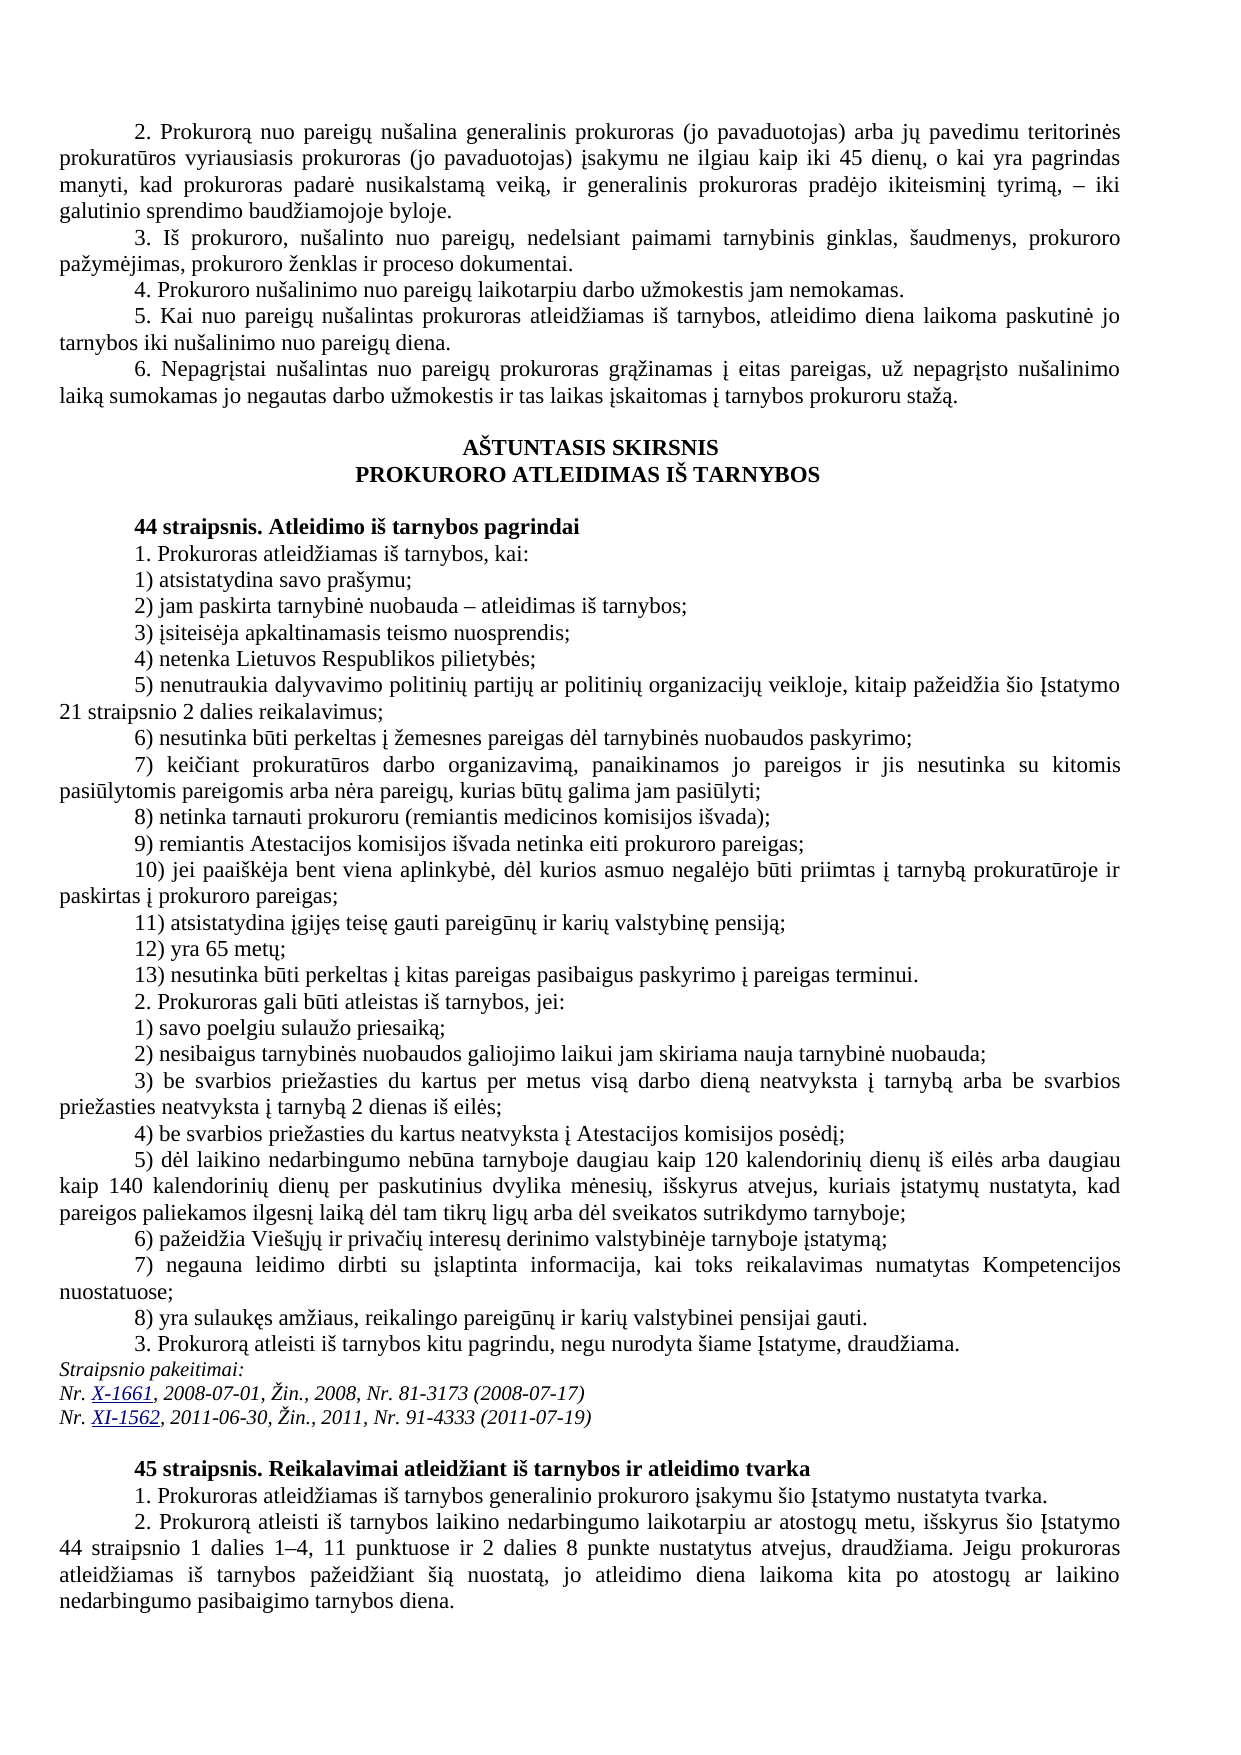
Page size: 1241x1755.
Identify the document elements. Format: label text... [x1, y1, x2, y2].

text 6) nesutinka būti perkeltas į žemesnes pareigas dėl tarnybinės nuobaudos paskyrimo; [59, 724, 1122, 751]
text 13) nesutinka būti perkeltas į kitas pareigas pasibaigus paskyrimo į pareigas terminui. [59, 961, 1122, 988]
text 5) dėl laikino nedarbingumo nebūna tarnyboje daugiau kaip 120 kalendorinių dienų iš eilės arba daugiau kaip 140 kalendorinių dienų per paskutinius dvylika mėnesių, išskyrus atvejus, kuriais įstatymų nustatyta, kad pareigos paliekamos ilgesnį laiką dėl tam tikrų ligų arba dėl sveikatos sutrikdymo tarnyboje; [59, 1146, 1122, 1225]
text Straipsnio pakeitimai: [59, 1357, 1122, 1381]
text 1) savo poelgiu sulaužo priesaiką; [59, 1014, 1122, 1041]
text 3. Iš prokuroro, nušalinto nuo pareigų, nedelsiant paimami tarnybinis ginklas, šaudmenys, prokuroro pažymėjimas, prokuroro ženklas ir proceso dokumentai. [59, 223, 1122, 276]
text 10) jei paaiškėja bent viena aplinkybė, dėl kurios asmuo negalėjo būti priimtas į tarnybą prokuratūroje ir paskirtas į prokuroro pareigas; [59, 856, 1122, 909]
text 7) negauna leidimo dirbti su įslaptinta informacija, kai toks reikalavimas numatytas Kompetencijos nuostatuose; [59, 1251, 1122, 1304]
subtitle aštuntasis skirsnis [59, 434, 1122, 461]
text 5. Kai nuo pareigų nušalintas prokuroras atleidžiamas iš tarnybos, atleidimo diena laikoma paskutinė jo tarnybos iki nušalinimo nuo pareigų diena. [59, 303, 1122, 355]
text 3) įsiteisėja apkaltinamasis teismo nuosprendis; [59, 619, 1122, 645]
text 6) pažeidžia Viešųjų ir privačių interesų derinimo valstybinėje tarnyboje įstatymą; [59, 1225, 1122, 1251]
text 45 straipsnis. Reikalavimai atleidžiant iš tarnybos ir atleidimo tvarka [59, 1455, 1122, 1482]
text 2) nesibaigus tarnybinės nuobaudos galiojimo laikui jam skiriama nauja tarnybinė nuobauda; [59, 1041, 1122, 1067]
text 3) be svarbios priežasties du kartus per metus visą darbo dieną neatvyksta į tarnybą arba be svarbios priežasties neatvyksta į tarnybą 2 dienas iš eilės; [59, 1067, 1122, 1119]
text 1. Prokuroras atleidžiamas iš tarnybos generalinio prokuroro įsakymu šio Įstatymo nustatyta tvarka. [59, 1482, 1122, 1508]
text 4. Prokuroro nušalinimo nuo pareigų laikotarpiu darbo užmokestis jam nemokamas. [59, 276, 1122, 303]
text 4) netenka Lietuvos Respublikos pilietybės; [59, 645, 1122, 672]
text 11) atsistatydina įgijęs teisę gauti pareigūnų ir karių valstybinę pensiją; [59, 909, 1122, 935]
text 6. Nepagrįstai nušalintas nuo pareigų prokuroras grąžinamas į eitas pareigas, už nepagrįsto nušalinimo laiką sumokamas jo negautas darbo užmokestis ir tas laikas įskaitomas į tarnybos prokuroru stažą. [59, 355, 1122, 408]
text 2. Prokuroras gali būti atleistas iš tarnybos, jei: [59, 988, 1122, 1014]
text 3. Prokurorą atleisti iš tarnybos kitu pagrindu, negu nurodyta šiame Įstatyme, draudžiama. [59, 1330, 1122, 1357]
text 8) netinka tarnauti prokuroru (remiantis medicinos komisijos išvada); [59, 803, 1122, 830]
text 4) be svarbios priežasties du kartus neatvyksta į Atestacijos komisijos posėdį; [59, 1119, 1122, 1146]
text 2) jam paskirta tarnybinė nuobauda – atleidimas iš tarnybos; [59, 592, 1122, 619]
text 1. Prokuroras atleidžiamas iš tarnybos, kai: [59, 540, 1122, 566]
text 5) nenutraukia dalyvavimo politinių partijų ar politinių organizacijų veikloje, kitaip pažeidžia šio Įstatymo 21 straipsnio 2 dalies reikalavimus; [59, 672, 1122, 724]
text 2. Prokurorą atleisti iš tarnybos laikino nedarbingumo laikotarpiu ar atostogų metu, išskyrus šio Įstatymo 44 straipsnio 1 dalies 1–4, 11 punktuose ir 2 dalies 8 punkte nustatytus atvejus, draudžiama. Jeigu prokuroras atleidžiamas iš tarnybos pažeidžiant šią nuostatą, jo atleidimo diena laikoma kita po atostogų ar laikino nedarbingumo pasibaigimo tarnybos diena. [59, 1508, 1122, 1613]
text 12) yra 65 metų; [59, 935, 1122, 961]
text 8) yra sulaukęs amžiaus, reikalingo pareigūnų ir karių valstybinei pensijai gauti. [59, 1304, 1122, 1330]
text prokuroro Atleidimas iš tarnybos [59, 461, 1122, 487]
text 2. Prokurorą nuo pareigų nušalina generalinis prokuroras (jo pavaduotojas) arba jų pavedimu teritorinės prokuratūros vyriausiasis prokuroras (jo pavaduotojas) įsakymu ne ilgiau kaip iki 45 dienų, o kai yra pagrindas manyti, kad prokuroras padarė nusikalstamą veiką, ir generalinis prokuroras pradėjo ikiteisminį tyrimą, – iki galutinio sprendimo baudžiamojoje byloje. [59, 118, 1122, 223]
text 9) remiantis Atestacijos komisijos išvada netinka eiti prokuroro pareigas; [59, 830, 1122, 856]
text 1) atsistatydina savo prašymu; [59, 566, 1122, 592]
text Nr. X-1661, 2008-07-01, Žin., 2008, Nr. 81-3173 (2008-07-17) [59, 1381, 1122, 1405]
text 7) keičiant prokuratūros darbo organizavimą, panaikinamos jo pareigos ir jis nesutinka su kitomis pasiūlytomis pareigomis arba nėra pareigų, kurias būtų galima jam pasiūlyti; [59, 751, 1122, 803]
subtitle 44 straipsnis. Atleidimo iš tarnybos pagrindai [59, 513, 1122, 540]
text Nr. XI-1562, 2011-06-30, Žin., 2011, Nr. 91-4333 (2011-07-19) [59, 1405, 1122, 1429]
